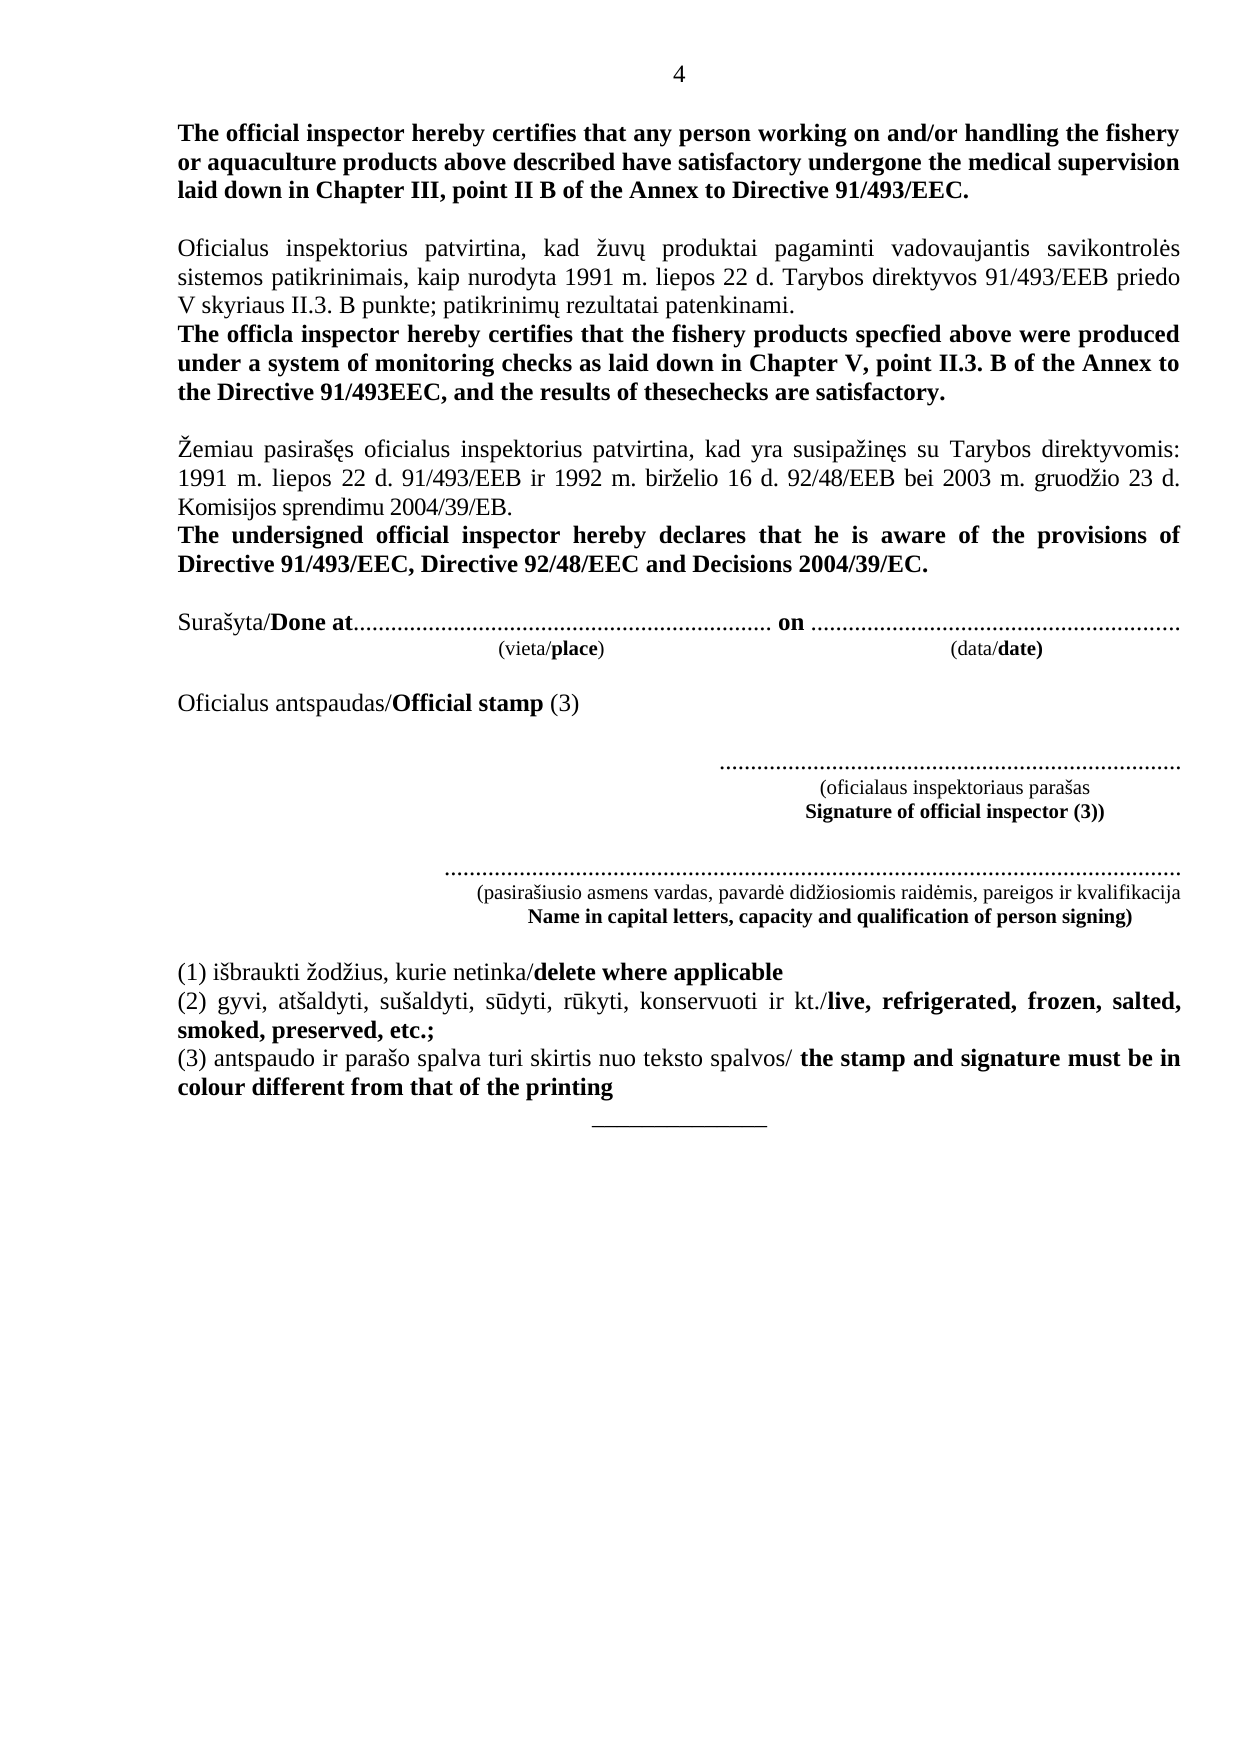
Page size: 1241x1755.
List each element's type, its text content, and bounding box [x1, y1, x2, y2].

text (3) antspaudo ir parašo spalva turi skirtis nuo teksto spalvos/ the stamp and signature must be in colour different from that of the printing [177, 1043, 1181, 1101]
text (2) gyvi, atšaldyti, sušaldyti, sūdyti, rūkyti, konservuoti ir kt./live, refrigerated, frozen, salted, smoked, preserved, etc.; [177, 986, 1181, 1043]
text The undersigned official inspector hereby declares that he is aware of the provisions of Directive 91/493/EEC, Directive 92/48/EEC and Decisions 2004/39/EC. [177, 521, 1181, 578]
text Oficialus antspaudas/Official stamp (3) [177, 688, 1181, 717]
text Surašyta/Done at................................................................... on [177, 607, 1181, 636]
text .......................................................................... [177, 746, 1181, 775]
text Name in capital letters, capacity and qualification of person signing) [177, 904, 1181, 928]
text ______________ [177, 1101, 1181, 1130]
text The officla inspector hereby certifies that the fishery products specfied above were produced under a system of monitoring checks as laid down in Chapter V, point II.3. B of the Annex to the Directive 91/493EEC, and the results of thesechecks are satisfactory. [177, 319, 1181, 406]
text ...................................................................................................................... [177, 852, 1181, 880]
text (vieta/place) (data/date) [177, 636, 1181, 660]
text Oficialus inspektorius patvirtina, kad žuvų produktai pagaminti vadovaujantis savikontrolės sistemos patikrinimais, kaip nurodyta 1991 m. liepos 22 d. Tarybos direktyvos 91/493/EEB priedo V skyriaus II.3. B punkte; patikrinimų rezultatai patenkinami. [177, 233, 1181, 319]
text (oficialaus inspektoriaus parašas [177, 775, 1181, 799]
text (pasirašiusio asmens vardas, pavardė didžiosiomis raidėmis, pareigos ir kvalifikacija [177, 880, 1181, 904]
text The official inspector hereby certifies that any person working on and/or handling the fishery or aquaculture products above described have satisfactory undergone the medical supervision laid down in Chapter III, point II B of the Annex to Directive 91/493/EEC. [177, 118, 1181, 204]
text Signature of official inspector (3)) [177, 799, 1181, 823]
text Žemiau pasirašęs oficialus inspektorius patvirtina, kad yra susipažinęs su Tarybos direktyvomis: 1991 m. liepos 22 d. 91/493/EEB ir 1992 m. birželio 16 d. 92/48/EEB bei 2003 m. gruodžio 23 d. Komisijos sprendimu 2004/39/EB. [177, 434, 1181, 521]
text (1) išbraukti žodžius, kurie netinka/delete where applicable [177, 957, 1181, 986]
